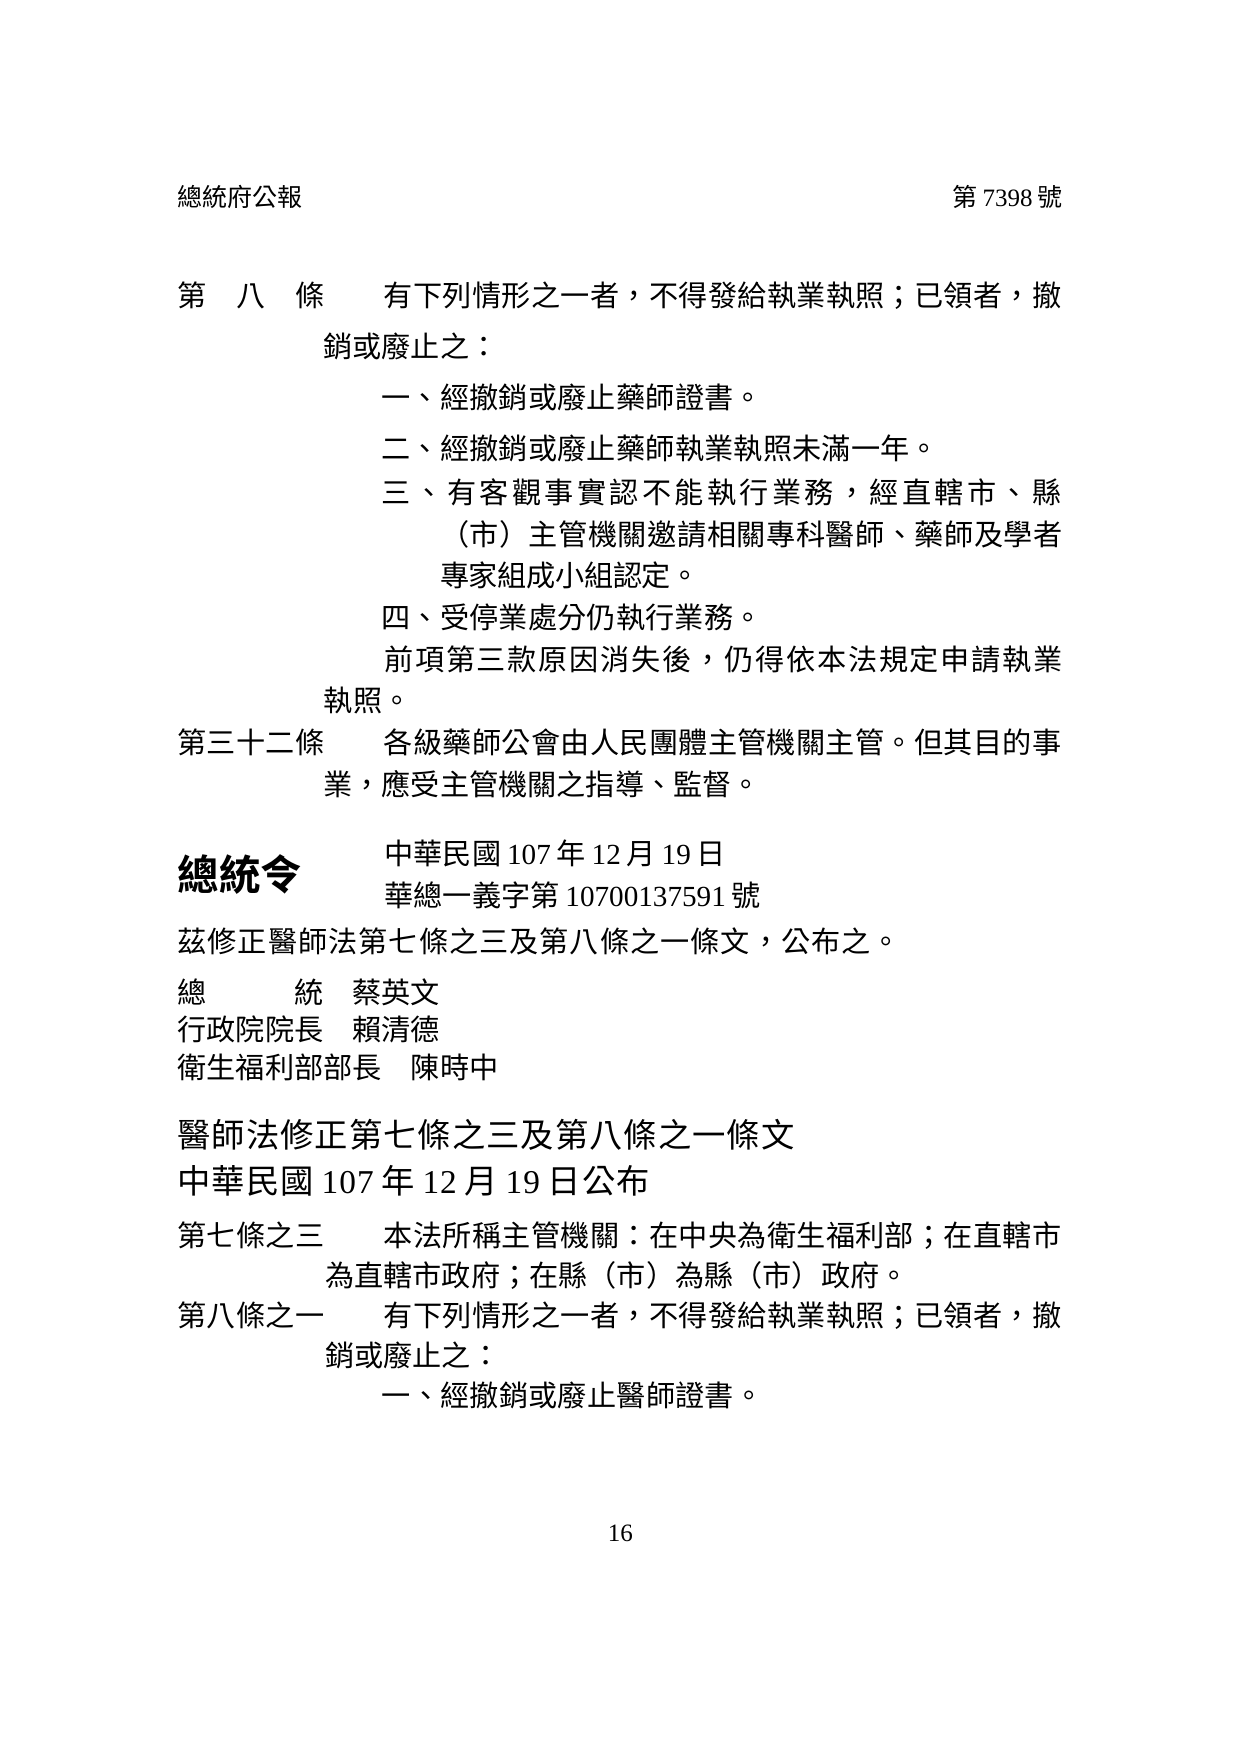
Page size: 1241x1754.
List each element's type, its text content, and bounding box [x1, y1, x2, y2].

text 第三十二條 各級藥師公會由人民團體主管機關主管。但其目的事業，應受主管機關之指導、監督。 [177, 720, 1063, 803]
text 衛生福利部部長 陳時中 [177, 1048, 1063, 1086]
text 總 統 蔡英文 [177, 973, 1063, 1011]
text 中華民國107年12月19日公布 [177, 1157, 1063, 1202]
text 前項第三款原因消失後，仍得依本法規定申請執業執照。 [323, 637, 1063, 720]
text 一、經撤銷或廢止藥師證書。 [381, 368, 1063, 419]
text 茲修正醫師法第七條之三及第八條之一條文，公布之。 [177, 917, 1063, 961]
table_header 總統令 [174, 828, 381, 917]
text 第七條之三 本法所稱主管機關：在中央為衛生福利部；在直轄市為直轄市政府；在縣（市）為縣（市）政府。 [177, 1215, 1063, 1295]
table_header 中華民國107年12月19日 華總一義字第10700137591號 [381, 828, 877, 917]
text 二、經撤銷或廢止藥師執業執照未滿一年。 [381, 419, 1063, 470]
text 第八條之一 有下列情形之一者，不得發給執業執照；已領者，撤銷或廢止之： [177, 1295, 1063, 1375]
text 一、經撤銷或廢止醫師證書。 [381, 1375, 1063, 1415]
text 第 八 條 有下列情形之一者，不得發給執業執照；已領者，撤銷或廢止之： [177, 266, 1063, 368]
text 三、有客觀事實認不能執行業務，經直轄市、縣（市）主管機關邀請相關專科醫師、藥師及學者專家組成小組認定。 [381, 470, 1063, 595]
text 醫師法修正第七條之三及第八條之一條文 [177, 1111, 1063, 1157]
text 行政院院長 賴清德 [177, 1011, 1063, 1048]
text 四、受停業處分仍執行業務。 [381, 595, 1063, 637]
